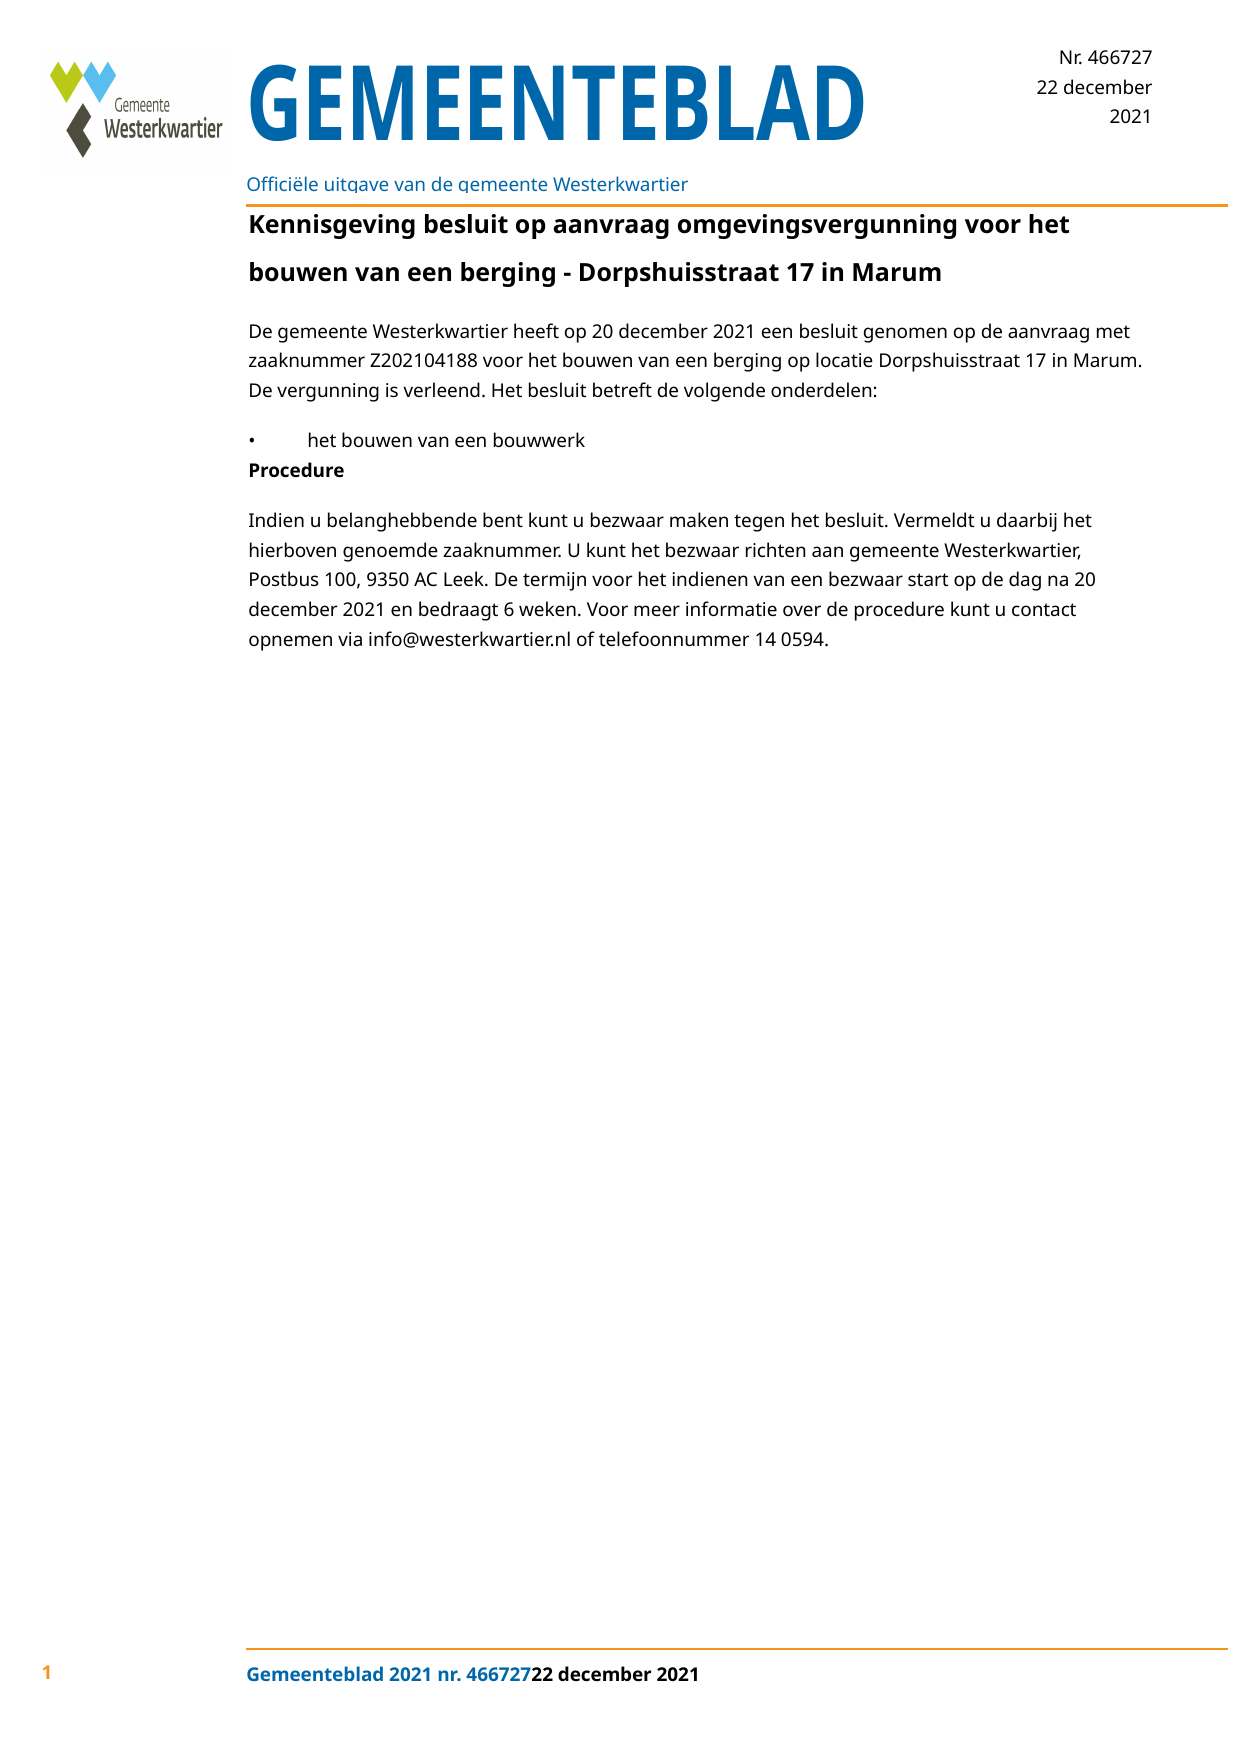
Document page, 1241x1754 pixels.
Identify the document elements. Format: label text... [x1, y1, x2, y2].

picture [41, 47, 231, 172]
text Kennisgeving besluit op aanvraag omgevingsvergunning voor het bouwen van een berging - Dorpshuisstraat 17 in Marum [248, 207, 1152, 288]
text Indien u belanghebbende bent kunt u bezwaar maken tegen het besluit. Vermeldt u daarbij het hierboven genoemde zaaknummer. U kunt het bezwaar richten aan gemeente Westerkwartier, Postbus 100, 9350 AC Leek. De termijn voor het indienen van een bezwaar start op de dag na 20 december 2021 en bedraagt 6 weken. Voor meer informatie over de procedure kunt u contact opnemen via info@westerkwartier.nl of telefoonnummer 14 0594. [248, 507, 1152, 652]
list het bouwen van een bouwwerk [248, 427, 1152, 453]
text De gemeente Westerkwartier heeft op 20 december 2021 een besluit genomen op de aanvraag met zaaknummer Z202104188 voor het bouwen van een berging op locatie Dorpshuisstraat 17 in Marum. De vergunning is verleend. Het besluit betreft de volgende onderdelen: [248, 318, 1152, 403]
text Procedure [248, 457, 1152, 483]
